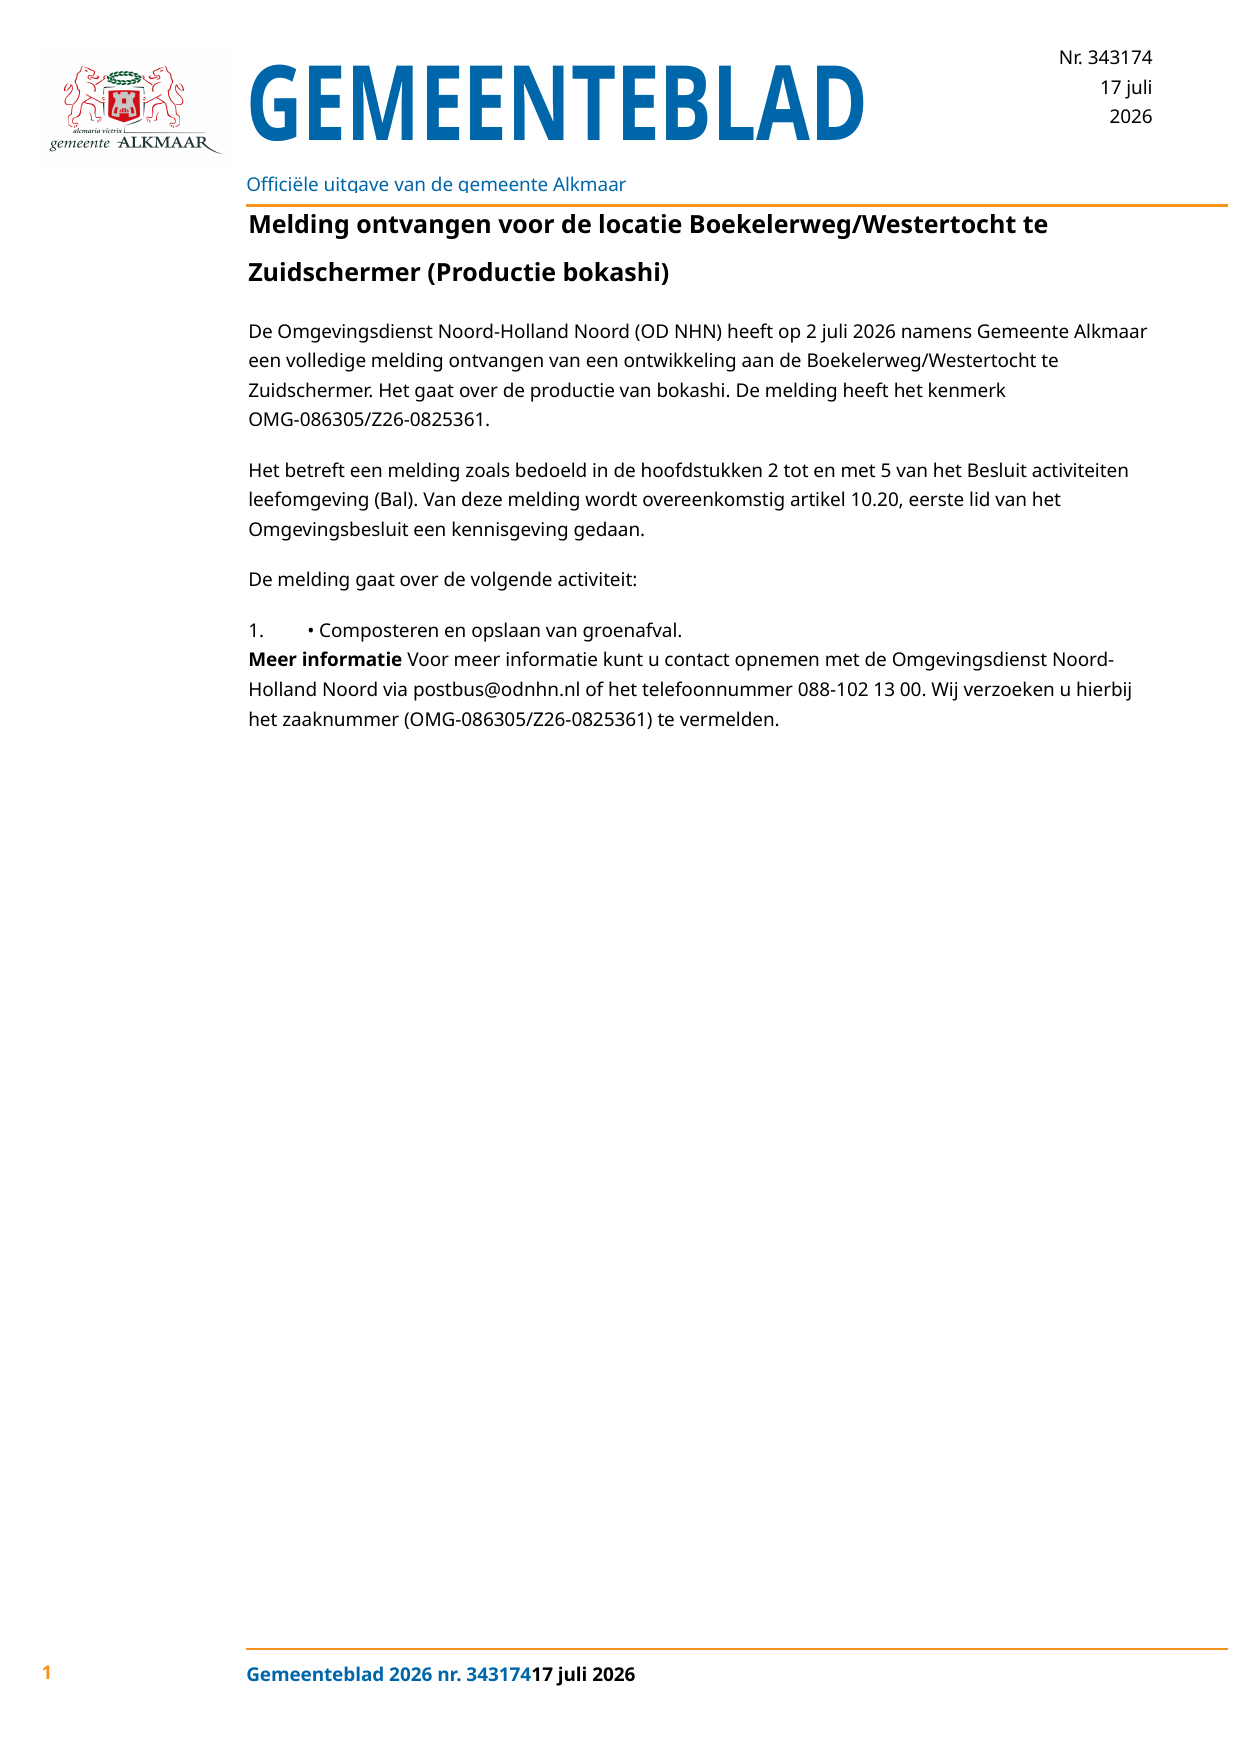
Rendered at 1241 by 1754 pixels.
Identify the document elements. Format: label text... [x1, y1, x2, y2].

text De Omgevingsdienst Noord-Holland Noord (OD NHN) heeft op 2 juli 2026 namens Gemeente Alkmaar een volledige melding ontvangen van een ontwikkeling aan de Boekelerweg/Westertocht te Zuidschermer. Het gaat over de productie van bokashi. De melding heeft het kenmerk OMG-086305/Z26-0825361. [248, 318, 1152, 432]
text Het betreft een melding zoals bedoeld in de hoofdstukken 2 tot en met 5 van het Besluit activiteiten leefomgeving (Bal). Van deze melding wordt overeenkomstig artikel 10.20, eerste lid van het Omgevingsbesluit een kennisgeving gedaan. [248, 457, 1152, 542]
list • Composteren en opslaan van groenafval. [248, 617, 1152, 643]
text De melding gaat over de volgende activiteit: [248, 567, 1152, 592]
picture [41, 47, 231, 172]
text Melding ontvangen voor de locatie Boekelerweg/Westertocht te Zuidschermer (Productie bokashi) [248, 207, 1152, 288]
text Meer informatie Voor meer informatie kunt u contact opnemen met de Omgevingsdienst Noord-Holland Noord via postbus@odnhn.nl of het telefoonnummer 088-102 13 00. Wij verzoeken u hierbij het zaaknummer (OMG-086305/Z26-0825361) te vermelden. [248, 647, 1152, 732]
